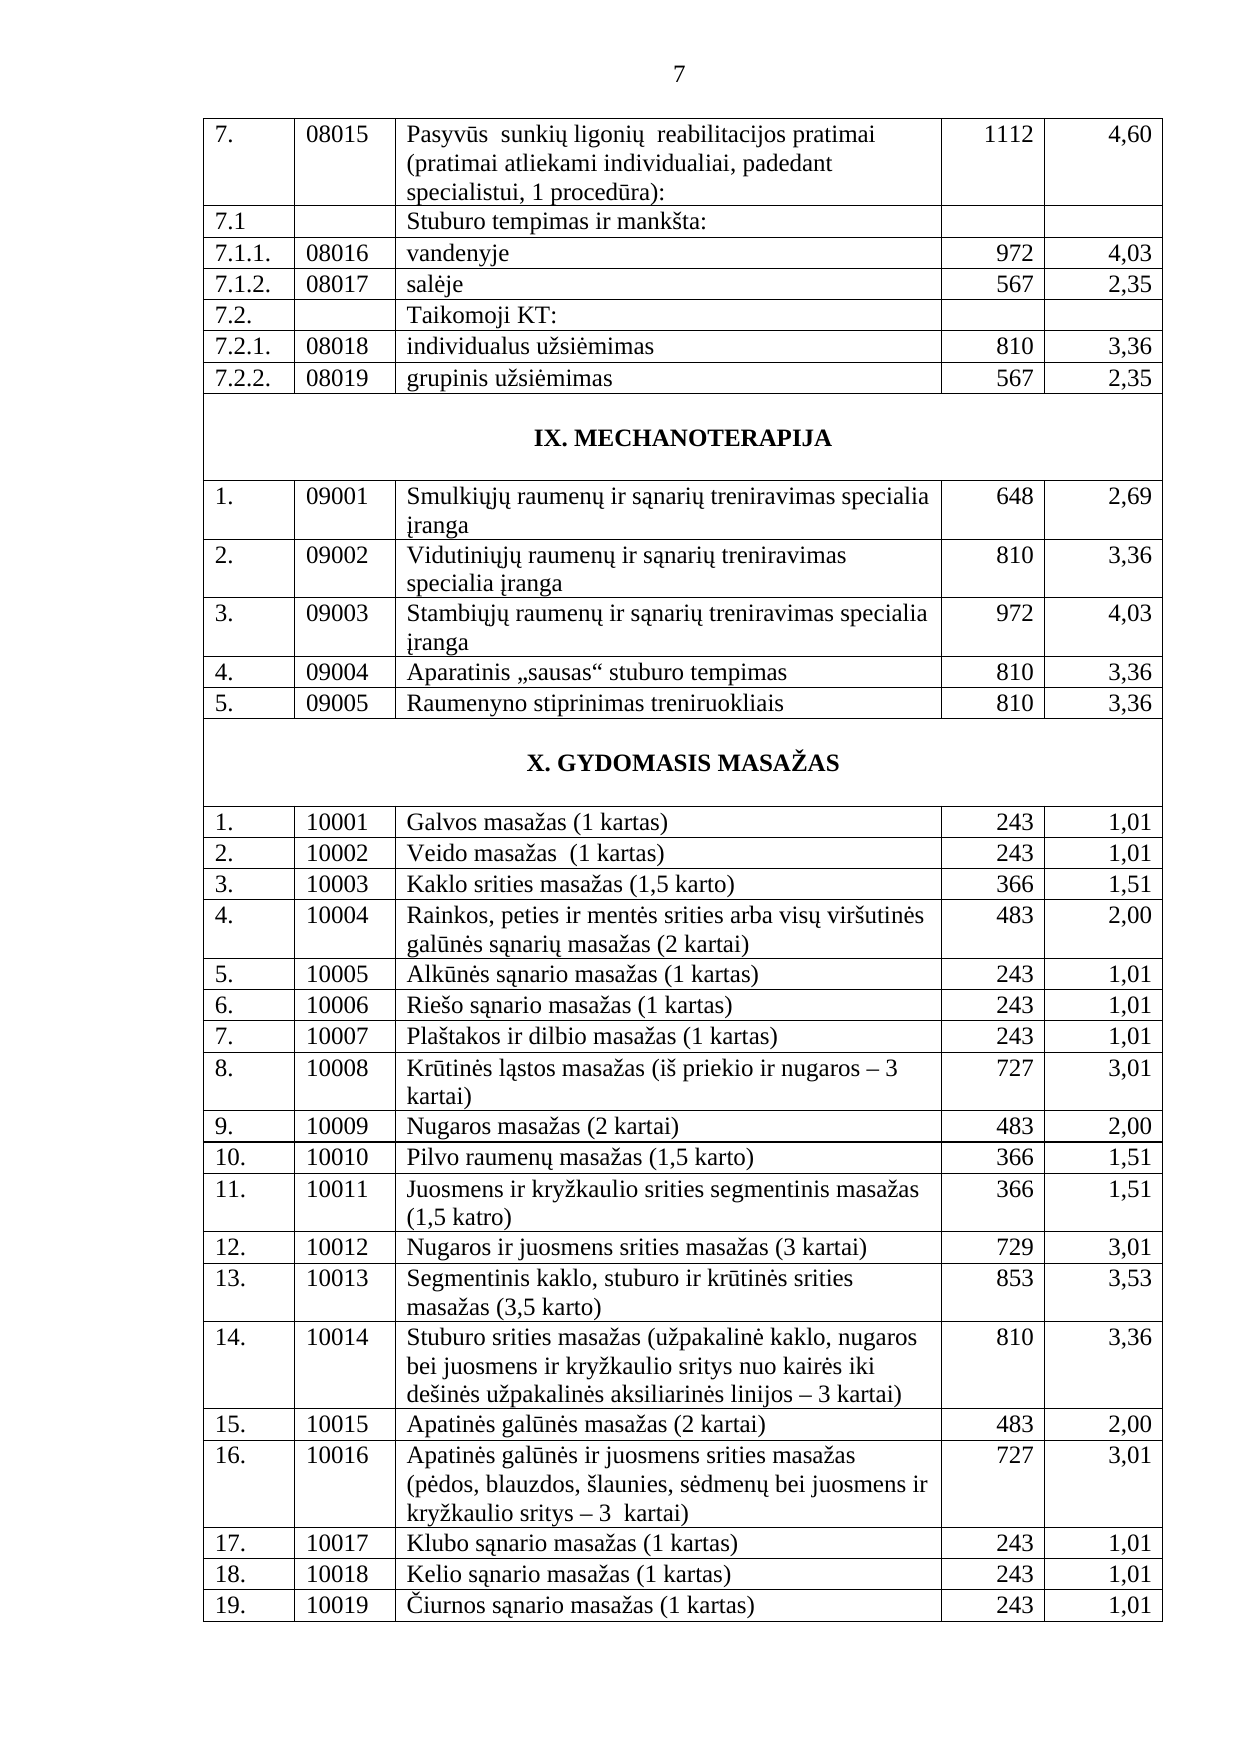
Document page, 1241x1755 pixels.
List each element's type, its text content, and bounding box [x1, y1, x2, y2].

table_cell Aparatinis „sausas“ stuburo tempimas [396, 657, 941, 687]
table_cell 853 [942, 1264, 1044, 1321]
table_cell 08017 [295, 269, 395, 299]
table_cell 7.2. [204, 300, 294, 330]
table_cell [1163, 687, 1240, 718]
table_cell 1,01 [1045, 1021, 1162, 1052]
table_cell Smulkiųjų raumenų ir sąnarių treniravimas specialia įranga [396, 481, 941, 539]
table_cell 3. [204, 869, 294, 899]
table_cell [1163, 656, 1240, 687]
table_cell 10013 [295, 1264, 395, 1321]
table_cell [1163, 480, 1240, 539]
table_cell 08018 [295, 331, 395, 362]
table_cell Riešo sąnario masažas (1 kartas) [396, 990, 941, 1020]
table_cell Stuburo srities masažas (užpakalinė kaklo, nugaros bei juosmens ir kryžkaulio sritys nuo kairės iki dešinės užpakalinės aksiliarinės linijos – 3 kartai) [396, 1322, 941, 1408]
table_cell 4,60 [1045, 119, 1162, 205]
table_cell 19. [204, 1590, 294, 1621]
table_cell Apatinės galūnės ir juosmens srities masažas (pėdos, blauzdos, šlaunies, sėdmenų bei juosmens ir kryžkaulio sritys – 3 kartai) [396, 1441, 941, 1527]
table_cell [1163, 1558, 1240, 1589]
table_cell 2,69 [1045, 481, 1162, 539]
table_cell 4. [204, 900, 294, 958]
table_cell 10005 [295, 959, 395, 989]
table_cell [1163, 899, 1240, 958]
table_cell 972 [942, 598, 1044, 656]
table_cell Alkūnės sąnario masažas (1 kartas) [396, 959, 941, 989]
table_cell 243 [942, 838, 1044, 868]
table_cell Segmentinis kaklo, stuburo ir krūtinės srities masažas (3,5 karto) [396, 1264, 941, 1321]
table_cell 10004 [295, 900, 395, 958]
table_cell 1,01 [1045, 959, 1162, 989]
table_cell [942, 206, 1044, 237]
table_cell 810 [942, 657, 1044, 687]
table_cell 3,36 [1045, 331, 1162, 362]
table_cell 366 [942, 1174, 1044, 1231]
table_cell 972 [942, 238, 1044, 268]
table_cell 3,36 [1045, 1322, 1162, 1408]
table_cell 10010 [295, 1143, 395, 1173]
table_cell [1163, 1141, 1240, 1173]
table_cell [1163, 989, 1240, 1020]
table_cell Pilvo raumenų masažas (1,5 karto) [396, 1143, 941, 1173]
table_cell 243 [942, 1021, 1044, 1052]
table_cell 10001 [295, 807, 395, 837]
table_cell [942, 300, 1044, 330]
table_cell [1163, 1440, 1240, 1527]
table_cell X. GYDOMASIS MASAŽAS [204, 719, 1162, 806]
table_cell 1,01 [1045, 990, 1162, 1020]
table_cell 10008 [295, 1053, 395, 1110]
table_cell Nugaros ir juosmens srities masažas (3 kartai) [396, 1232, 941, 1262]
table_cell 1,01 [1045, 1528, 1162, 1558]
table_cell 10009 [295, 1111, 395, 1141]
table_cell Juosmens ir kryžkaulio srities segmentinis masažas (1,5 katro) [396, 1174, 941, 1231]
table_cell 17. [204, 1528, 294, 1558]
table_cell 7. [204, 1021, 294, 1052]
table_cell 2,00 [1045, 1111, 1162, 1141]
table_cell 09001 [295, 481, 395, 539]
table_cell 1112 [942, 119, 1044, 205]
table_cell [1163, 299, 1240, 330]
table_cell 1,51 [1045, 869, 1162, 899]
table_cell 243 [942, 1528, 1044, 1558]
table_cell 11. [204, 1174, 294, 1231]
table_cell 3,01 [1045, 1441, 1162, 1527]
table_cell 3. [204, 598, 294, 656]
table_cell 2. [204, 838, 294, 868]
table_cell [1163, 1321, 1240, 1408]
table_cell 648 [942, 481, 1044, 539]
table_cell 483 [942, 900, 1044, 958]
table_cell 3,36 [1045, 657, 1162, 687]
table_cell 08019 [295, 363, 395, 393]
table_cell Raumenyno stiprinimas treniruokliais [396, 688, 941, 718]
table_cell [295, 300, 395, 330]
table_cell 810 [942, 331, 1044, 362]
table_cell 810 [942, 688, 1044, 718]
table_cell 2,35 [1045, 363, 1162, 393]
table_cell 243 [942, 990, 1044, 1020]
table_cell [1163, 868, 1240, 899]
table_cell 1,51 [1045, 1143, 1162, 1173]
table_cell 08016 [295, 238, 395, 268]
table_cell 10017 [295, 1528, 395, 1558]
table_cell Veido masažas (1 kartas) [396, 838, 941, 868]
table_cell [1163, 1110, 1240, 1141]
table_cell 1,01 [1045, 838, 1162, 868]
table_cell [1163, 718, 1240, 806]
table_cell [1163, 118, 1240, 205]
table_cell 7.1.2. [204, 269, 294, 299]
table_cell [295, 206, 395, 237]
table_cell 7.1.1. [204, 238, 294, 268]
table_cell Kelio sąnario masažas (1 kartas) [396, 1559, 941, 1589]
table_cell 243 [942, 1590, 1044, 1621]
table_cell 6. [204, 990, 294, 1020]
table_cell 7.1 [204, 206, 294, 237]
table_cell [1163, 1263, 1240, 1321]
table_cell 810 [942, 540, 1044, 597]
table_cell [1163, 958, 1240, 989]
table_cell [1163, 1527, 1240, 1558]
table_cell vandenyje [396, 238, 941, 268]
table_cell 10011 [295, 1174, 395, 1231]
table_cell [1163, 1589, 1240, 1621]
table_cell [1045, 206, 1162, 237]
table_cell [1163, 1231, 1240, 1262]
table_cell 1. [204, 807, 294, 837]
table_cell 09002 [295, 540, 395, 597]
table_cell [1163, 362, 1240, 393]
table_cell Kaklo srities masažas (1,5 karto) [396, 869, 941, 899]
table_cell 2,35 [1045, 269, 1162, 299]
table_cell 243 [942, 959, 1044, 989]
table_cell Taikomoji KT: [396, 300, 941, 330]
table_cell [1163, 539, 1240, 597]
table_cell [1163, 837, 1240, 868]
table_cell 10014 [295, 1322, 395, 1408]
table_cell 4,03 [1045, 238, 1162, 268]
table_cell Krūtinės ląstos masažas (iš priekio ir nugaros – 3 kartai) [396, 1053, 941, 1110]
table_cell 1. [204, 481, 294, 539]
table_cell 4. [204, 657, 294, 687]
table_cell 3,01 [1045, 1232, 1162, 1262]
table_cell Čiurnos sąnario masažas (1 kartas) [396, 1590, 941, 1621]
table_cell 8. [204, 1053, 294, 1110]
table_cell 10002 [295, 838, 395, 868]
table_cell 727 [942, 1053, 1044, 1110]
table_cell 15. [204, 1409, 294, 1439]
table_cell 243 [942, 807, 1044, 837]
table_cell 10007 [295, 1021, 395, 1052]
table_cell 2. [204, 540, 294, 597]
table_cell [1163, 597, 1240, 656]
table_cell 4,03 [1045, 598, 1162, 656]
table_cell 10003 [295, 869, 395, 899]
table_cell 10. [204, 1143, 294, 1173]
table_cell [1045, 300, 1162, 330]
table_cell 366 [942, 869, 1044, 899]
table_cell Nugaros masažas (2 kartai) [396, 1111, 941, 1141]
table_cell [1163, 1408, 1240, 1439]
table_cell salėje [396, 269, 941, 299]
table_cell 10019 [295, 1590, 395, 1621]
table_cell 18. [204, 1559, 294, 1589]
table_cell [1163, 205, 1240, 237]
table_cell [1163, 1173, 1240, 1231]
table_cell 13. [204, 1264, 294, 1321]
table_cell [1163, 1020, 1240, 1052]
table_cell 2,00 [1045, 900, 1162, 958]
table_cell [1163, 1052, 1240, 1110]
table_cell Stambiųjų raumenų ir sąnarių treniravimas specialia įranga [396, 598, 941, 656]
table_cell IX. MECHANOTERAPIJA [204, 394, 1162, 480]
table_cell 08015 [295, 119, 395, 205]
table_cell 10012 [295, 1232, 395, 1262]
table_cell [1163, 330, 1240, 362]
table_cell 810 [942, 1322, 1044, 1408]
table_cell 7.2.1. [204, 331, 294, 362]
table_cell 1,01 [1045, 1590, 1162, 1621]
table_cell 3,01 [1045, 1053, 1162, 1110]
table_cell 10016 [295, 1441, 395, 1527]
table_cell Apatinės galūnės masažas (2 kartai) [396, 1409, 941, 1439]
table_cell 3,36 [1045, 688, 1162, 718]
table_cell Pasyvūs sunkių ligonių reabilitacijos pratimai (pratimai atliekami individualiai, padedant specialistui, 1 procedūra): [396, 119, 941, 205]
table_cell 9. [204, 1111, 294, 1141]
table_cell Klubo sąnario masažas (1 kartas) [396, 1528, 941, 1558]
table_cell 5. [204, 959, 294, 989]
table_cell Stuburo tempimas ir mankšta: [396, 206, 941, 237]
table_cell 2,00 [1045, 1409, 1162, 1439]
table_cell 09005 [295, 688, 395, 718]
table_cell [1163, 393, 1240, 480]
table_cell 567 [942, 363, 1044, 393]
table_cell [1163, 268, 1240, 299]
table_cell Vidutiniųjų raumenų ir sąnarių treniravimas specialia įranga [396, 540, 941, 597]
table_cell 09004 [295, 657, 395, 687]
table_cell 1,51 [1045, 1174, 1162, 1231]
table_cell 7.2.2. [204, 363, 294, 393]
table_cell 729 [942, 1232, 1044, 1262]
table_cell 5. [204, 688, 294, 718]
table_cell 483 [942, 1111, 1044, 1141]
table_cell individualus užsiėmimas [396, 331, 941, 362]
table_cell Galvos masažas (1 kartas) [396, 807, 941, 837]
table_cell 10018 [295, 1559, 395, 1589]
table_cell grupinis užsiėmimas [396, 363, 941, 393]
table_cell 483 [942, 1409, 1044, 1439]
table_cell 10006 [295, 990, 395, 1020]
table_cell 16. [204, 1441, 294, 1527]
table_cell 243 [942, 1559, 1044, 1589]
table_cell 10015 [295, 1409, 395, 1439]
table_cell 3,53 [1045, 1264, 1162, 1321]
table_cell 09003 [295, 598, 395, 656]
table_cell 1,01 [1045, 807, 1162, 837]
table_cell 567 [942, 269, 1044, 299]
table_cell Rainkos, peties ir mentės srities arba visų viršutinės galūnės sąnarių masažas (2 kartai) [396, 900, 941, 958]
table_cell 1,01 [1045, 1559, 1162, 1589]
table_cell 366 [942, 1143, 1044, 1173]
table_cell [1163, 806, 1240, 837]
table_cell 12. [204, 1232, 294, 1262]
table_cell 3,36 [1045, 540, 1162, 597]
table_cell [1163, 237, 1240, 268]
table_cell Plaštakos ir dilbio masažas (1 kartas) [396, 1021, 941, 1052]
table_cell 7. [204, 119, 294, 205]
table_cell 14. [204, 1322, 294, 1408]
table_cell 727 [942, 1441, 1044, 1527]
